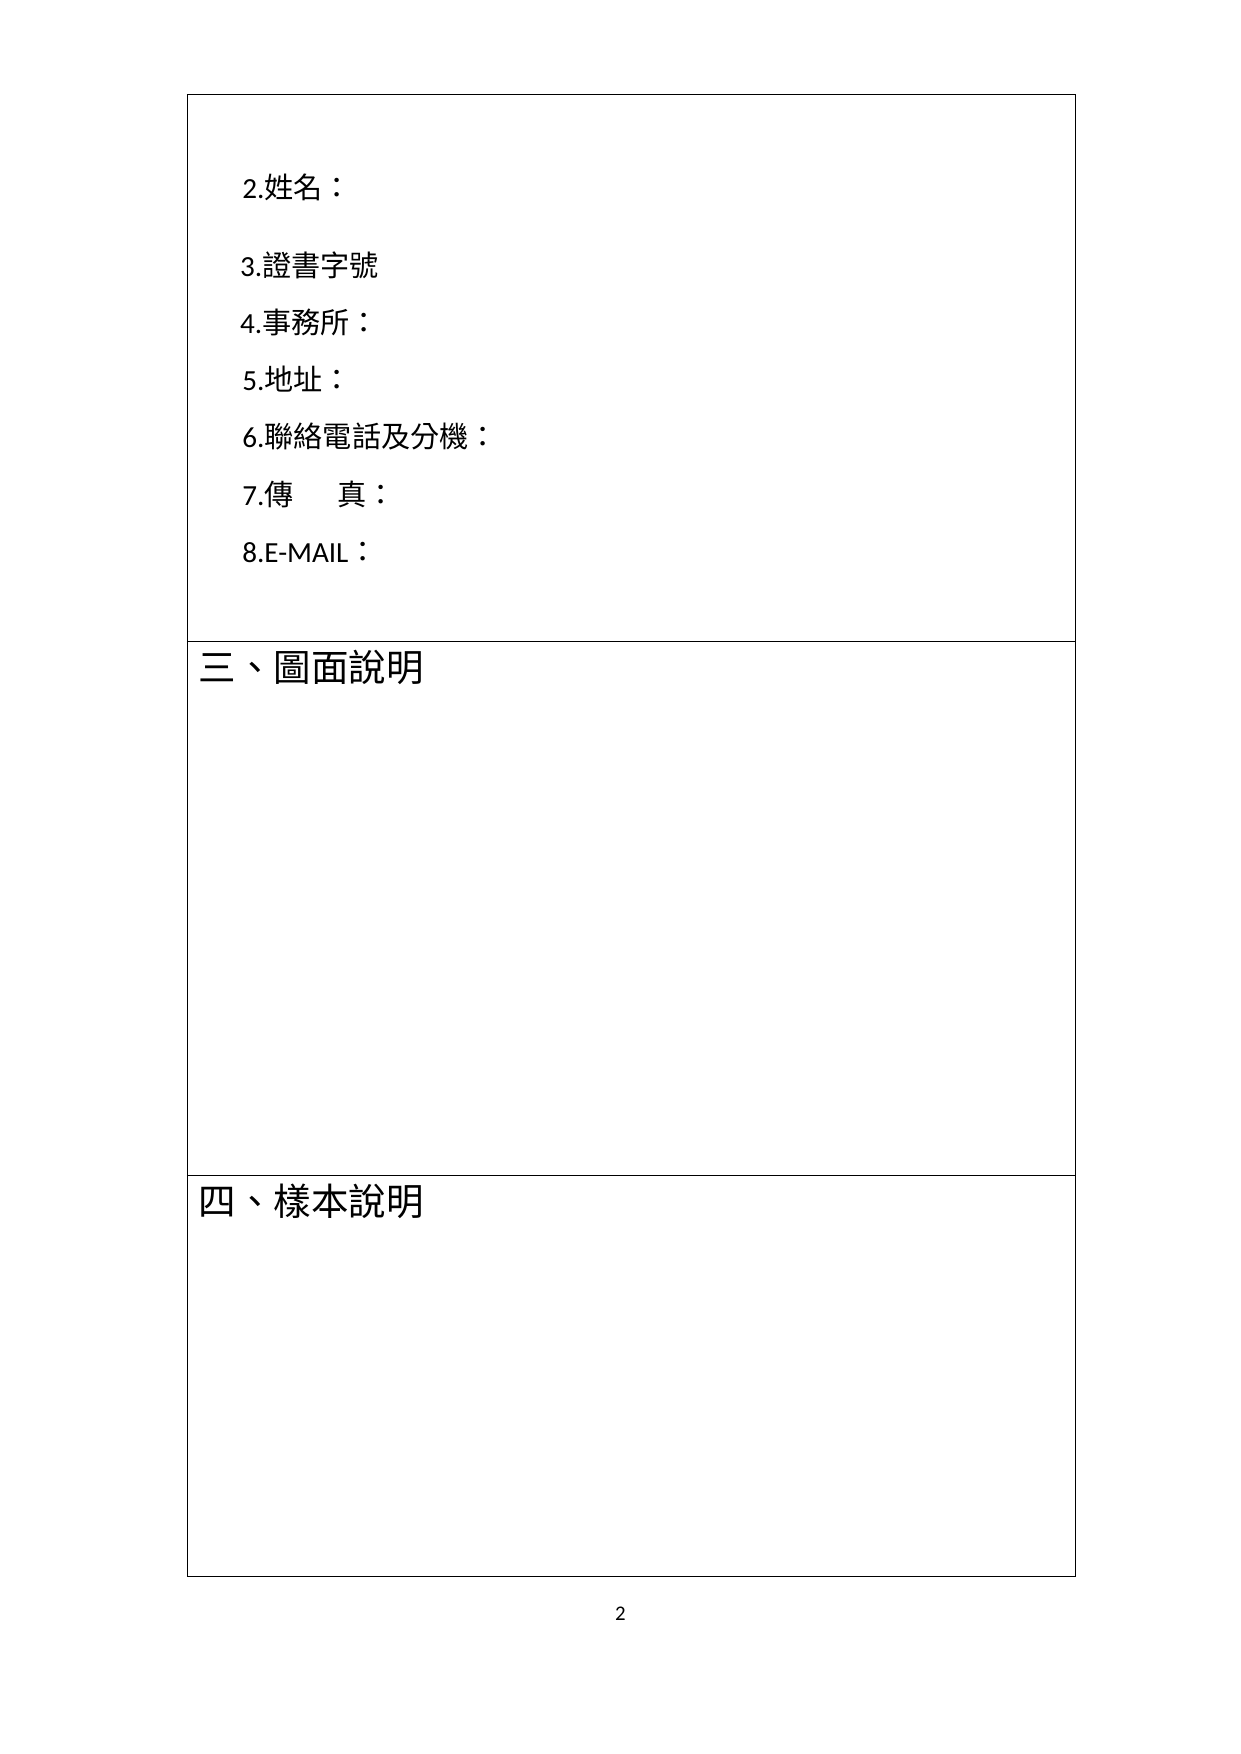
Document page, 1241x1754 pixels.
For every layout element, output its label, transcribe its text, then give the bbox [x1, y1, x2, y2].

table_cell [411, 464, 1075, 521]
table_cell [750, 157, 1012, 234]
table_cell 8.E-MAIL： [239, 521, 411, 578]
table_cell [448, 157, 683, 234]
table_cell [188, 95, 1075, 641]
table_cell [411, 521, 1075, 578]
table_cell 三、圖面說明 [188, 642, 1075, 1175]
table_cell 5.地址： [239, 349, 1075, 406]
table_cell 6.聯絡電話及分機： [239, 406, 503, 464]
table_cell [374, 157, 448, 234]
table_cell 2.姓名： [239, 157, 373, 234]
table_cell 7.傳 真： [239, 464, 411, 521]
table_cell [683, 157, 749, 234]
table_cell 3.證書字號 4.事務所： [239, 235, 429, 349]
table_cell 四、樣本說明 [188, 1176, 1075, 1576]
table_cell [503, 406, 1075, 464]
table_cell [430, 235, 1075, 349]
table_header （簽章） [1012, 157, 1075, 234]
